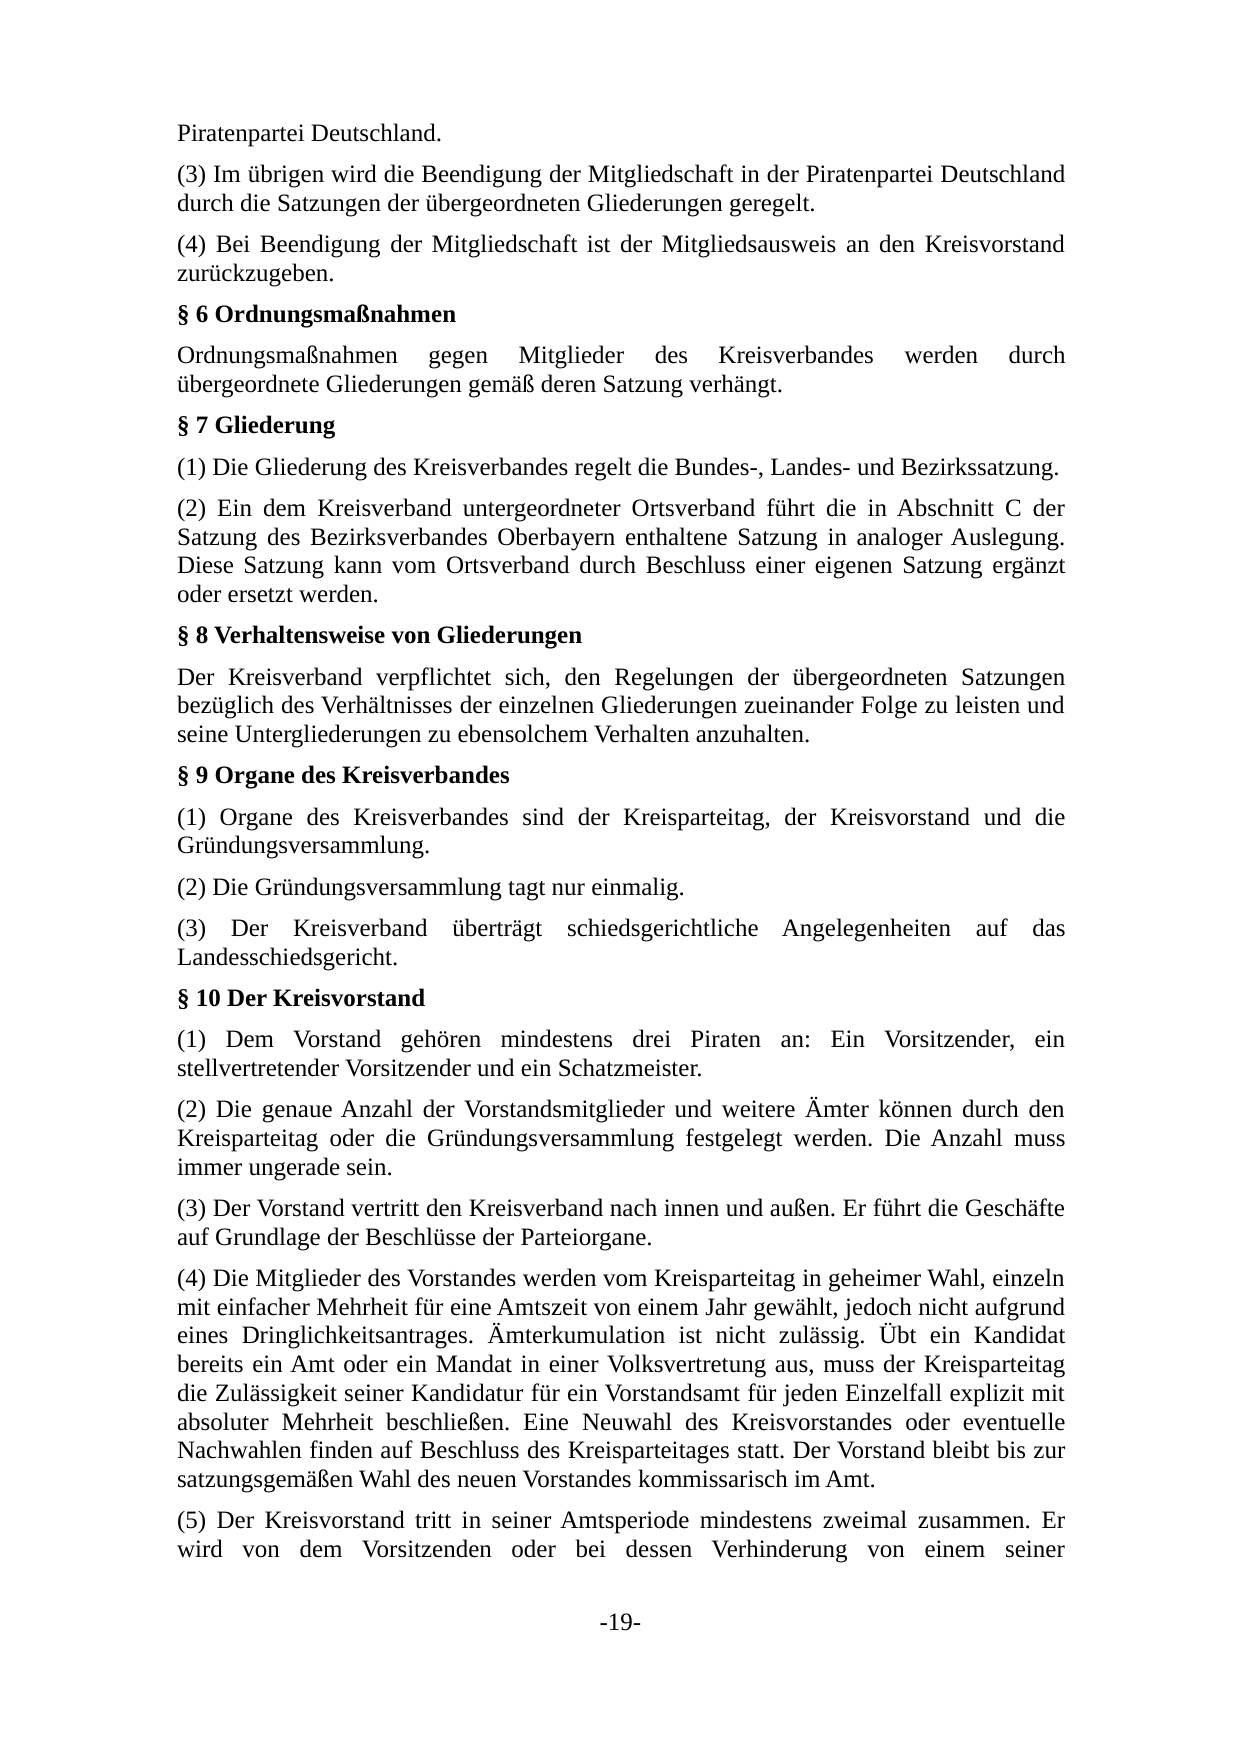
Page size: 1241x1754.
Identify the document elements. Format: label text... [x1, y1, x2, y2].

text (3) Der Kreisverband überträgt schiedsgerichtliche Angelegenheiten auf das Landesschiedsgericht. [177, 913, 1066, 971]
text (2) Die genaue Anzahl der Vorstandsmitglieder und weitere Ämter können durch den Kreisparteitag oder die Gründungsversammlung festgelegt werden. Die Anzahl muss immer ungerade sein. [177, 1094, 1066, 1181]
text (1) Dem Vorstand gehören mindestens drei Piraten an: Ein Vorsitzender, ein stellvertretender Vorsitzender und ein Schatzmeister. [177, 1024, 1066, 1082]
text (2) Ein dem Kreisverband untergeordneter Ortsverband führt die in Abschnitt C der Satzung des Bezirksverbandes Oberbayern enthaltene Satzung in analoger Auslegung. Diese Satzung kann vom Ortsverband durch Beschluss einer eigenen Satzung ergänzt oder ersetzt werden. [177, 493, 1066, 608]
text § 8 Verhaltensweise von Gliederungen [177, 621, 1066, 649]
text (3) Im übrigen wird die Beendigung der Mitgliedschaft in der Piratenpartei Deutschland durch die Satzungen der übergeordneten Gliederungen geregelt. [177, 159, 1066, 217]
text Ordnungsmaßnahmen gegen Mitglieder des Kreisverbandes werden durch übergeordnete Gliederungen gemäß deren Satzung verhängt. [177, 341, 1066, 398]
text (4) Bei Beendigung der Mitgliedschaft ist der Mitgliedsausweis an den Kreisvorstand zurückzugeben. [177, 229, 1066, 287]
text § 10 Der Kreisvorstand [177, 983, 1066, 1012]
text (2) Die Gründungsversammlung tagt nur einmalig. [177, 872, 1066, 901]
text Der Kreisverband verpflichtet sich, den Regelungen der übergeordneten Satzungen bezüglich des Verhältnisses der einzelnen Gliederungen zueinander Folge zu leisten und seine Untergliederungen zu ebensolchem Verhalten anzuhalten. [177, 662, 1066, 748]
text Piratenpartei Deutschland. [177, 118, 1066, 147]
text § 7 Gliederung [177, 411, 1066, 439]
text (4) Die Mitglieder des Vorstandes werden vom Kreisparteitag in geheimer Wahl, einzeln mit einfacher Mehrheit für eine Amtszeit von einem Jahr gewählt, jedoch nicht aufgrund eines Dringlichkeitsantrages. Ämterkumulation ist nicht zulässig. Übt ein Kandidat bereits ein Amt oder ein Mandat in einer Volksvertretung aus, muss der Kreisparteitag die Zulässigkeit seiner Kandidatur für ein Vorstandsamt für jeden Einzelfall explizit mit absoluter Mehrheit beschließen. Eine Neuwahl des Kreisvorstandes oder eventuelle Nachwahlen finden auf Beschluss des Kreisparteitages statt. Der Vorstand bleibt bis zur satzungsgemäßen Wahl des neuen Vorstandes kommissarisch im Amt. [177, 1263, 1066, 1493]
text (1) Organe des Kreisverbandes sind der Kreisparteitag, der Kreisvorstand und die Gründungsversammlung. [177, 802, 1066, 859]
text (1) Die Gliederung des Kreisverbandes regelt die Bundes-, Landes- und Bezirkssatzung. [177, 452, 1066, 481]
text (3) Der Vorstand vertritt den Kreisverband nach innen und außen. Er führt die Geschäfte auf Grundlage der Beschlüsse der Parteiorgane. [177, 1193, 1066, 1251]
text (5) Der Kreisvorstand tritt in seiner Amtsperiode mindestens zweimal zusammen. Er wird von dem Vorsitzenden oder bei dessen Verhinderung von einem seiner [177, 1506, 1066, 1563]
text § 6 Ordnungsmaßnahmen [177, 299, 1066, 328]
text § 9 Organe des Kreisverbandes [177, 761, 1066, 789]
